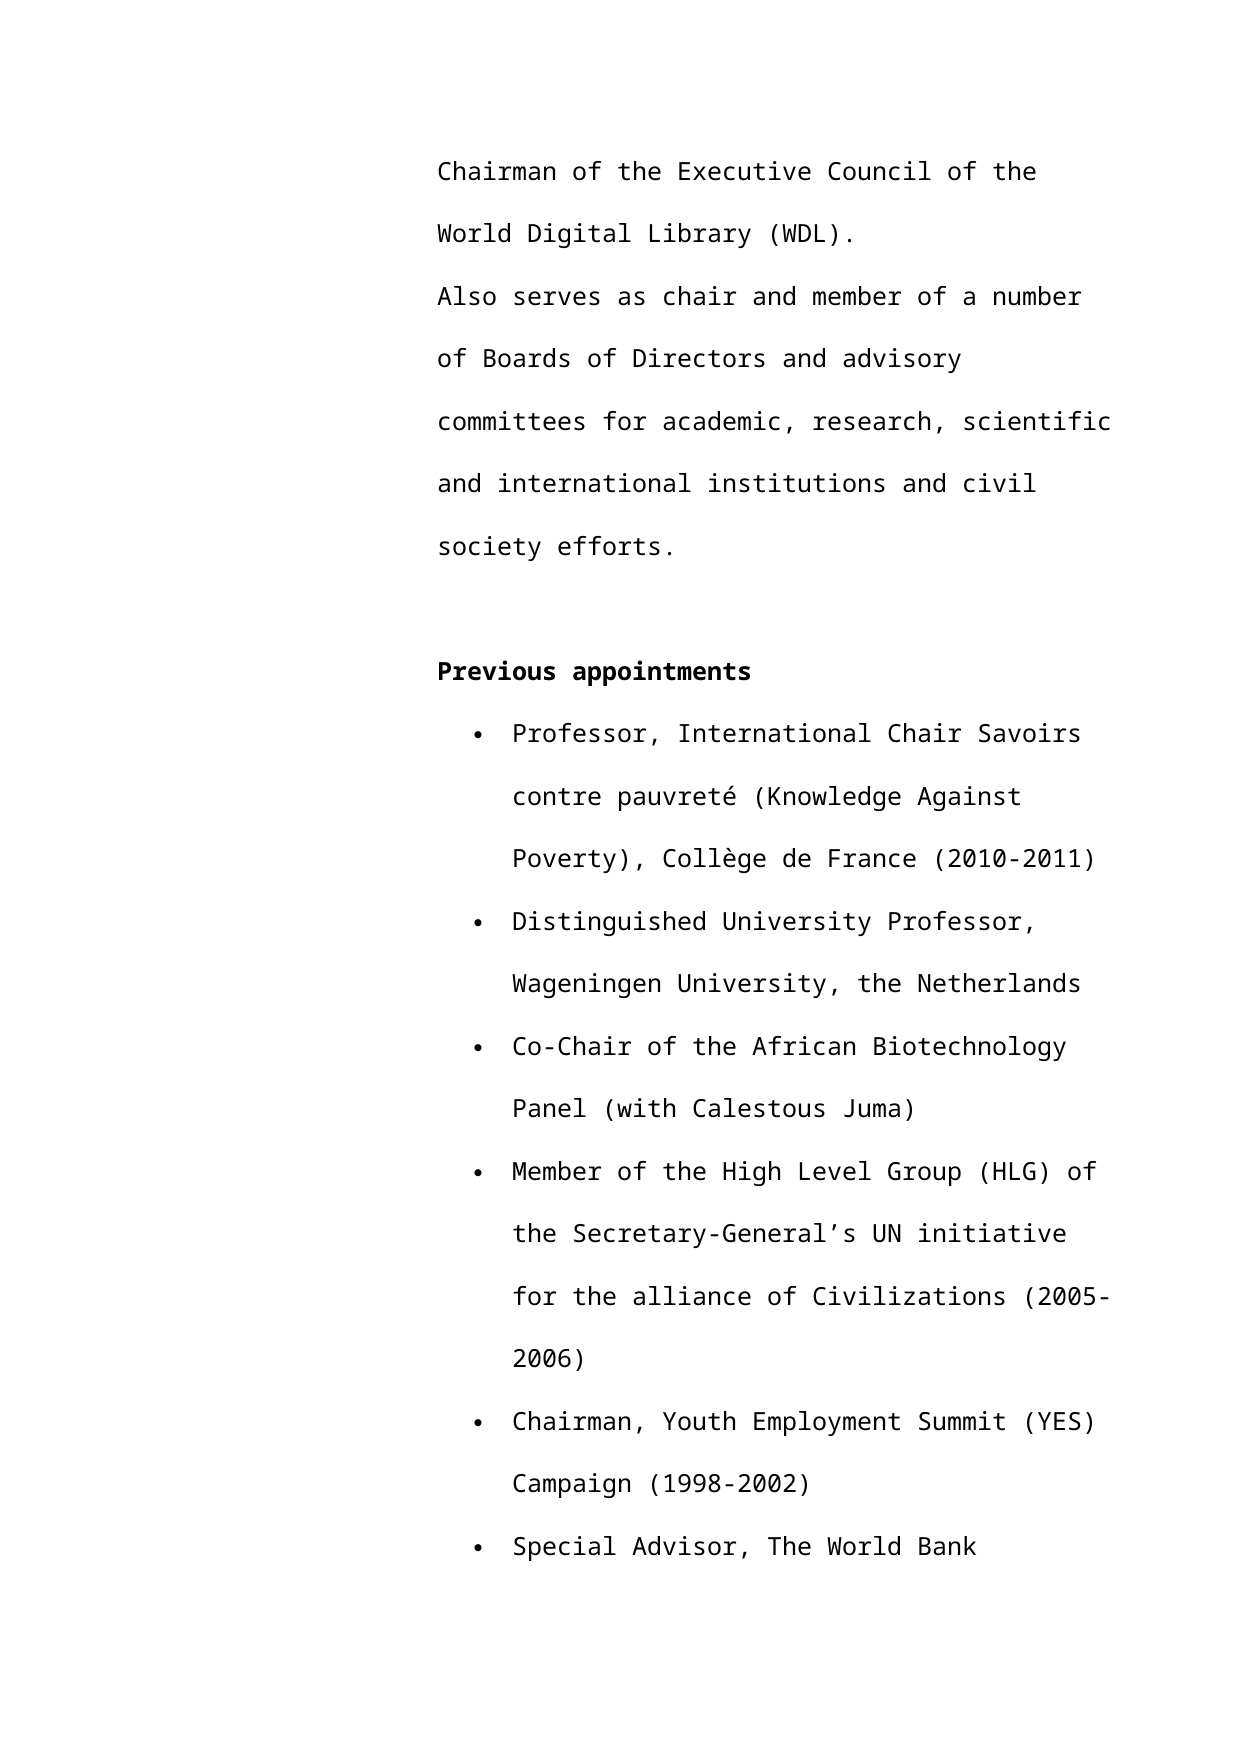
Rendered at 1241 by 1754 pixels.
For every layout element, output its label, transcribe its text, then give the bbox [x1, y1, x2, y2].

table_header 1.姓名 (Name) Ismail Serageldin 2.職稱 (Position) Director (館長) 3.單位 (Affiliation) Library of Alexandria (亞歷山大圖書館) 4.簡歷 (Biodata) Education 1964 B.Sc. (First Class Honors) Cairo University 1968 M.R.P. (With Distinction) Harvard University 1972 Ph.D. Harvard University Honorary degrees 1996 Doctor of Sociology, University of Bucharest, Romania 1996 Doctor of Agricultural Science, University of Melbourne, Australia 1997 Doctor of Science, Indian Agricultural Research Institute, India 1998 Doctor of International Affairs, American University, Washington, DC, USA 1998 Doctor of Science, Punjab Agricultural University, India 1998 Doctor of Science, Tamil Nadu Veterinary & Animal Sciences Univ., India 1998 Doctor of Natural Resources Management, Ohio State Univ., USA 1999 Doctor of Science, Tamil Nadu Agricultural University, Coimbatore, India 1999 Doctor of Science, ANGRAU, Hyderabad, India 1999 Doctor of Economics and Management, CNAM, Paris, France 1999 Doctor of Science, Egerton University, Kenya 1999 Doctor of Agricultural Science, University of Tuscia, Italy 2000 Doctor of Humane Letters, American University in Cairo, Egypt 2002 Doctor of Science, SNHU, Manchester NH, USA 2003 Doctor of Science, McGill University, Montreal, QC, Canada 2004 Doctor of Letters, University of Technology, Sydney, Australia 2004 Doctor of Letters, Université Paul Sabatier, Toulouse, France 2005 Doctor of Laws degree, University of Minnesota, Minneapolis, USA 2006 Doctor of Letters, Université de Nantes, Nantes, France 2007 Doctor of Science, Azerbaijan State Economic University, Baku, Azerbaijan 2007 Doctor of Society Development, Khazar University, Baku, Azerbaijan 2008 Doctor of Letters, Laval University, Quebec, Canada 2009 Doctor of Arts, Beirut Arab University, Beirut, Lebanon 2009 Doctor Diploma, Azerbaijan Cooperation University, Baku, Azerbaijan 2009 Doctor Diploma, National Academy of Sciences, Institute of History, Baku Azerbaijan 2009 Doctor of Letters, University of Dublin, Dublin, Ireland 2010 Doctor Degree, ANAS Institute of Oriental Studies, Baku, Azerbaijan 2010 Doctor Degree, Georgian American University, Tbilisi, Georgia 2010 Doctor Degree, Free University of Tbilisi, Georgia 2012 Doctor Degree, University of Georgia, Tbilisi, Georgia 2012 Doctor Degree, Ilia State University, Tbilisi, Georgia 2012 Doctor Degree, State Agricultural University, Ganja, Azerbaijan 2012 Doctor Degree, Odlar Yurdu University, Baku, Azerbaijan Currently Director, Library of Alexandria, and chairman of the board of the ten affiliated research institutes and the four affiliated museums Ambassador of the Alliance of Civilizations Chairman of the Executive Council of the World Digital Library (WDL). Also serves as chair and member of a number of Boards of Directors and advisory committees for academic, research, scientific and international institutions and civil society efforts. Previous appointments Professor, International Chair Savoirs contre pauvreté (Knowledge Against Poverty), Collège de France (2010-2011) Distinguished University Professor, Wageningen University, the Netherlands Co-Chair of the African Biotechnology Panel (with Calestous Juma) Member of the High Level Group (HLG) of the Secretary-General’s UN initiative for the alliance of Civilizations (2005-2006) Chairman, Youth Employment Summit (YES) Campaign (1998-2002) Special Advisor, The World Bank Co-Chair (with Jacob Palis), The Inter-Academy Council Panel on Capacity building in Science and Technology (2002-2004) Distinguished Visiting Professor, American University in Cairo (AUC) (2000/2001) Advisor to the Egyptian Government on the New Library of Alexandria Vice President of the World Bank till July 2000, (for Environmentally and Socially Sustainable Development, from October 1992 to March 1998, and for Special Programs from March 1998 to July 2000) Chairman, Consultative Group on International Agricultural Research (CGIAR, 1994-2000) Chairman, Consultative Group to Assist the Poorest (CGAP), a microfinance program (1995-2000) Chairman of the Global Water Partnership (GWP, 1996-2000) Chairman, World Commission for Water in the 21st Century (August 1998-March 2000) Vice President of The Academy of Sciences for the Developing World (TWAS) Worked in a number of capacities at the World Bank since joining in 1972. Economist in education and human resources (1972-76); Division Chief for Technical Assistance and Special Studies (1977-80), and for Urban Projects in Europe, the Middle East and North Africa (1980-83); Director for Programs in West Africa (1984-87), Country Director for Central and Occidental Africa (1987-89), Technical Director for all Sub-Saharan Africa (1990-92), and Vice-President for Environmentally and Socially Sustainable Development (1993-98). In addition, he was active in promoting NGO-Bank relations, and served as Co-Chairman of the NGO-Bank Committee (1997-99). Prior to joining the World Bank, worked as a consultant in city and regional planning, and taught at Cairo University and Harvard University. Professional Memberships Institut d'Egypte (Egyptian Academy of Science), Vice President US National Academy of Sciences (Public Welfare Medalist) The American Philosophical Society, Philadelphia The American Academy of Arts and Sciences Academy of Sciences of the Developing World (TWAS) Trieste, Italy African Academy of Sciences Bangladesh Academy of Science, Dhaka National Academy of Agricultural Sciences, India European Academy of Sciences and Arts, Austria American Institute of Certified Planners (AICP) World Academy of Arts and Sciences, USA Academia Bibliotheca Alexandrinae (ABA) Science and Technology in Society (STS) Forum The Royal Society of Arts and Sciences in Gothenburg. Supreme Council for Culture, Egypt The International Academy of Food Science & Technology, Canada. Scientific Advisory Committee of the World Social Science Report 2013, UNESCO Publications & Speeches Over 60 books and monographs (edited or authored) and 200 articles, book chapters, and technical papers on various topics, including: Nurturing Development (1995), Sustainability and the Wealth of Nations (1996), Architecture of Empowerment (1997), Rural Well-Being: From Vision to Action (1997, with David Steeds), The Modernity of Shakespeare (1998), Biotechnology and Biosafety (1999, with Wanda Collins), Very Special Places (1999), Promethean Science (2000, with G. Persley), Biotechnology and Sustainable Development: Voices of the South and North (2003, with G. Persley), Discovery to Delivery (2005,with G. Persley), Changing Lives (2006, with E. Masood), Born Digital (2006), Reflections on our Digital Future (2006), Inventing our Future: Essays on Freedom, Democracy and Reform in the Arab World (2nd edition 2007), Science: The Culture of Living Change (2nd edition, 2007) Freedom of Expression (2007) and Islam and Democracy (2008). The Shape of Tomorrow (2010), The Arab cultural Project (2010); Mobiliser le savoir pour eradiquer la faim (the College de France/Fayard, Paris 2011), The Making of Social Justice (the 2011 Mandela Lecture, Johannesburg, South Africa); Alexandria’s Remembrance of things Past: Lessons for the future of Islam and Europe (the 2011 Nexus Lecture, The Netherlands). Awards: 1999: First recipient of Grameen Foundation (USA) Award for a lifetime commitment to combating poverty 2003: Officer of the Order of Arts and Letters awarded by the government of France 2004: Pablo Neruda Medal of Honor, awarded by the Government of Chile 2006: The Jamnalal Bajaj Award for promoting Ghandian values outside India 2008: Order of the Rising Sun – Gold and Silver Star awarded by the Emperor of Japan 2008: Champion of Youth Award by the World Youth Congress, Quebec 2008: Knight of the French Legion of Honor awarded by the President of France 2010: The Dr. M. S. Swaminathan Award for Environmental Protection (Chennai, India) 2010: Millennium Excellence Award for Lifetime Africa Achievement Prize, by the Excellence Awards Foundation, Ghana 2011: The Public Welfare Medal, by the National Academy of Sciences, Washington DC 2011: Commander of the Order of Arts & Letters awarded by the government of France Television Programs prepared, produced and presented by Serageldin: The Cairo Cultural Salon (a weekly program on Egypt’s Channel 1 - 128 episodes) Muslim Scientists (a daily five-minute series aired throughout the month of Ramadan on Egypt’s Channel 1) Horizons: (15 science programs of 30 minutes each, presented in two versions in English and Arabic) Dialogues on Science: (6 episodes of 45 minutes each, in Arabic) Personal Ismail Serageldin is an Egyptian national, born in Guiza in 1944. He is married with one son. He is tri-lingual: Arabic, French and English. 5.演講主題 (Speech topic) Rebirth and Revolution: The Story of the Bibliotheca Alexandrina 6.演講摘要 (Abstract) The Ancient Library of Alexandria captured the imagination of the world and remains one of the greatest adventures of the human intellect. Established in 288 BC to bring together the greatest minds of the ancient world, it was a temple to the Muses to which various facilities were attached, including a library. The Library grew and grew and became the greatest library of the age, assembling almost every possible written text known at the time. There bibliography was established, sciences were formalized and debates flourished. It became the intellectual center of the world. A series of fires destroyed the ancient library till by 400 AD it was no more. But its memory as part academy, part library, part university, part research center, and part museum (in the modern sense) continued to haunt the world. 1600 years later it was revived on the same spot. The challenge was how to recapture the spirit of the ancient library in the context of the 21st century. The new, Reborn Bibliotheca Alexandrina has tried to do just that, combining ten research institutes 19 museums and permanent art exhibits, a planetarium, a conference center, and Exploratorium, a high-level informatics center, six specialized libraries and the big library. By the end of 2010 it was annually receiving around 1.4 million visitors and held around 700 events and its websites receive over 3.3 million hits a day. This unique institution produced interesting results that were saluted by young revolutionaries overthrowing the political regime in Egypt in 2011. It is a wonderful validation of libraries in a time of change.But in the revolutionary turmoil of our country, what will become of this reborn Bibliotheca Alexandrina? Will it survive? [435, 127, 1115, 1568]
table_header [125, 127, 427, 1568]
table_header [427, 127, 435, 1568]
